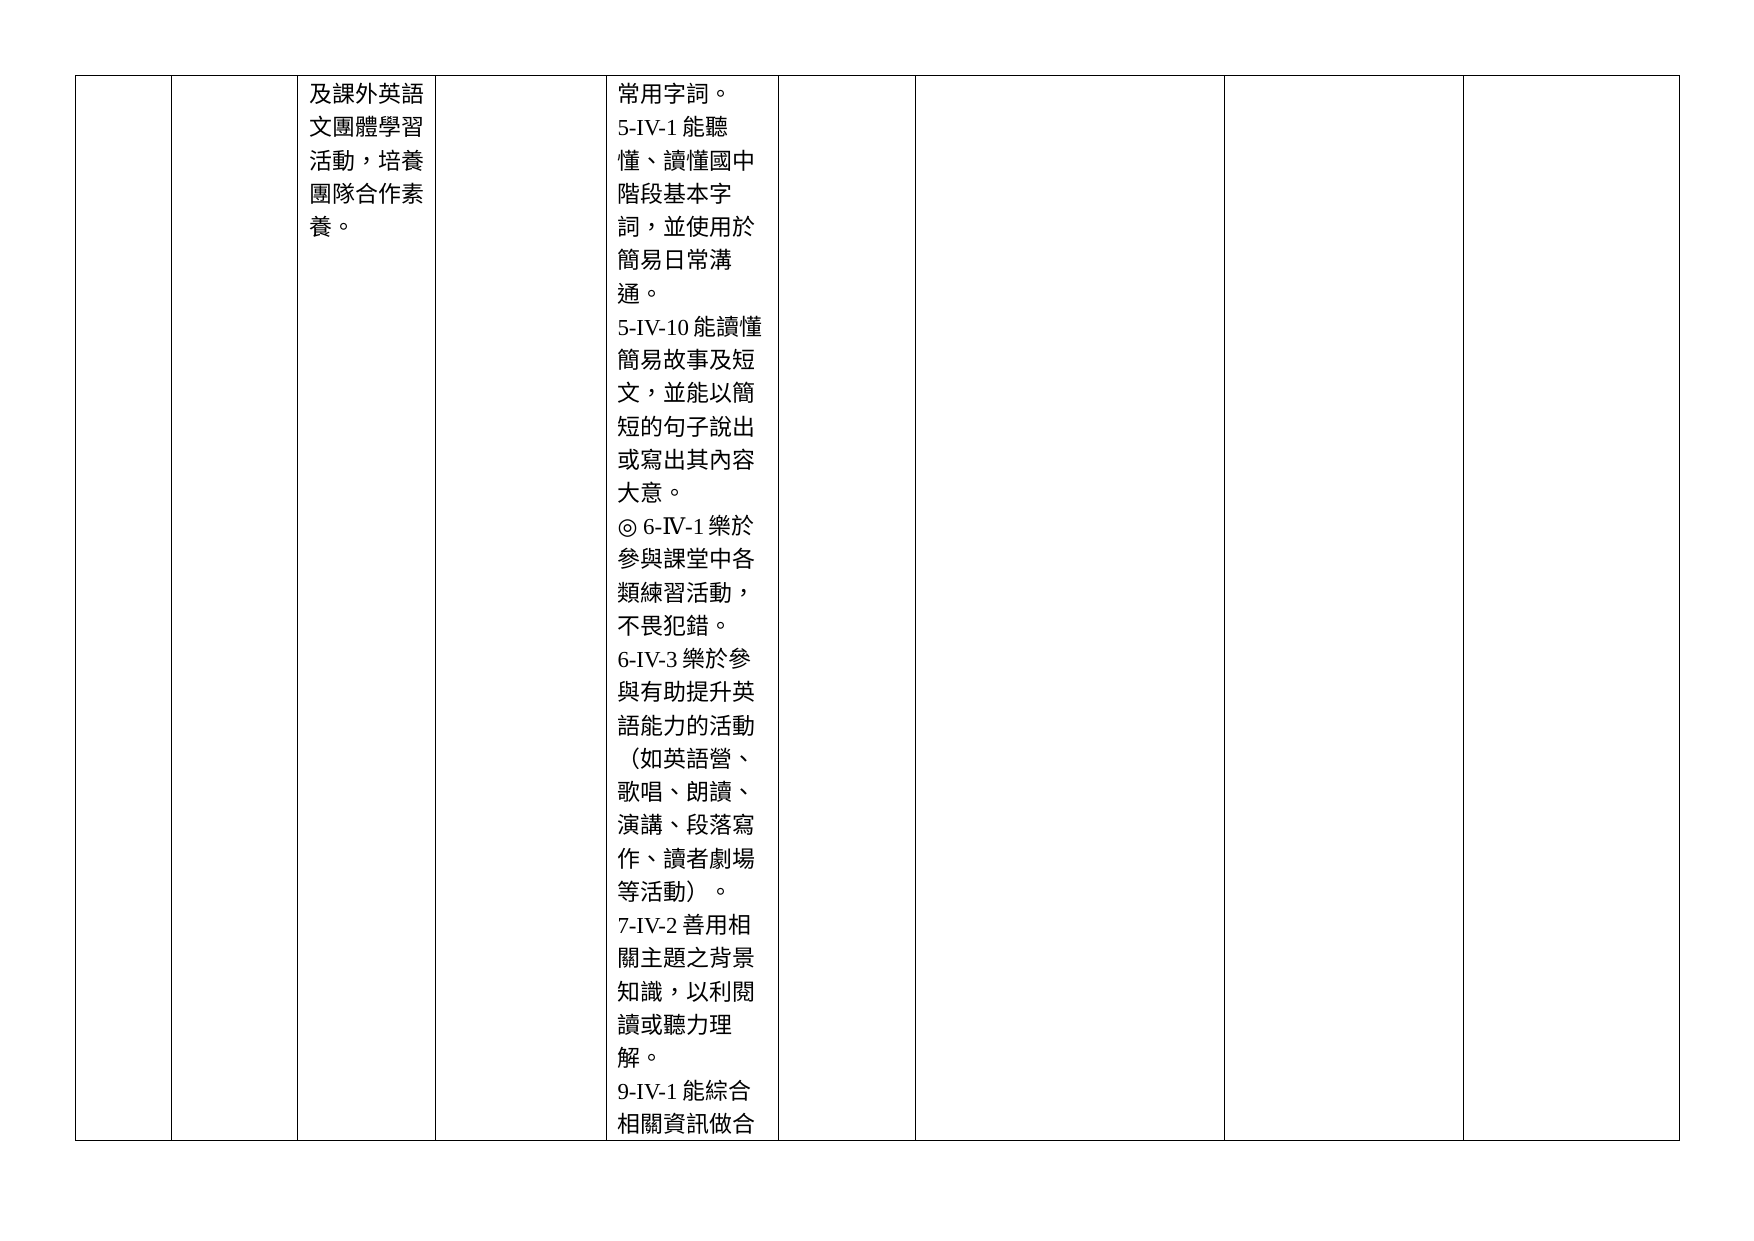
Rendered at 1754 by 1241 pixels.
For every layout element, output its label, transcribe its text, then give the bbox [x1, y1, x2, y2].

table_cell [76, 76, 171, 1139]
table_cell 常用字詞。 5-IV-1能聽懂、讀懂國中階段基本字詞，並使用於簡易日常溝通。 5-IV-10能讀懂簡易故事及短文，並能以簡短的句子說出或寫出其內容大意。 ◎ 6-Ⅳ-1樂於參與課堂中各類練習活動，不畏犯錯。 6-IV-3樂於參與有助提升英語能力的活動（如英語營、歌唱、朗讀、演講、段落寫作、讀者劇場等活動）。 7-IV-2善用相關主題之背景知識，以利閱讀或聽力理解。 9-IV-1能綜合相關資訊做合 [607, 76, 778, 1139]
table_cell [1225, 76, 1463, 1139]
table_cell 及課外英語文團體學習活動，培養團隊合作素養。 [298, 76, 435, 1139]
table_cell [172, 76, 297, 1139]
table_cell [1464, 76, 1679, 1139]
table_cell [779, 76, 915, 1139]
table_cell [916, 76, 1224, 1139]
table_cell [436, 76, 606, 1139]
